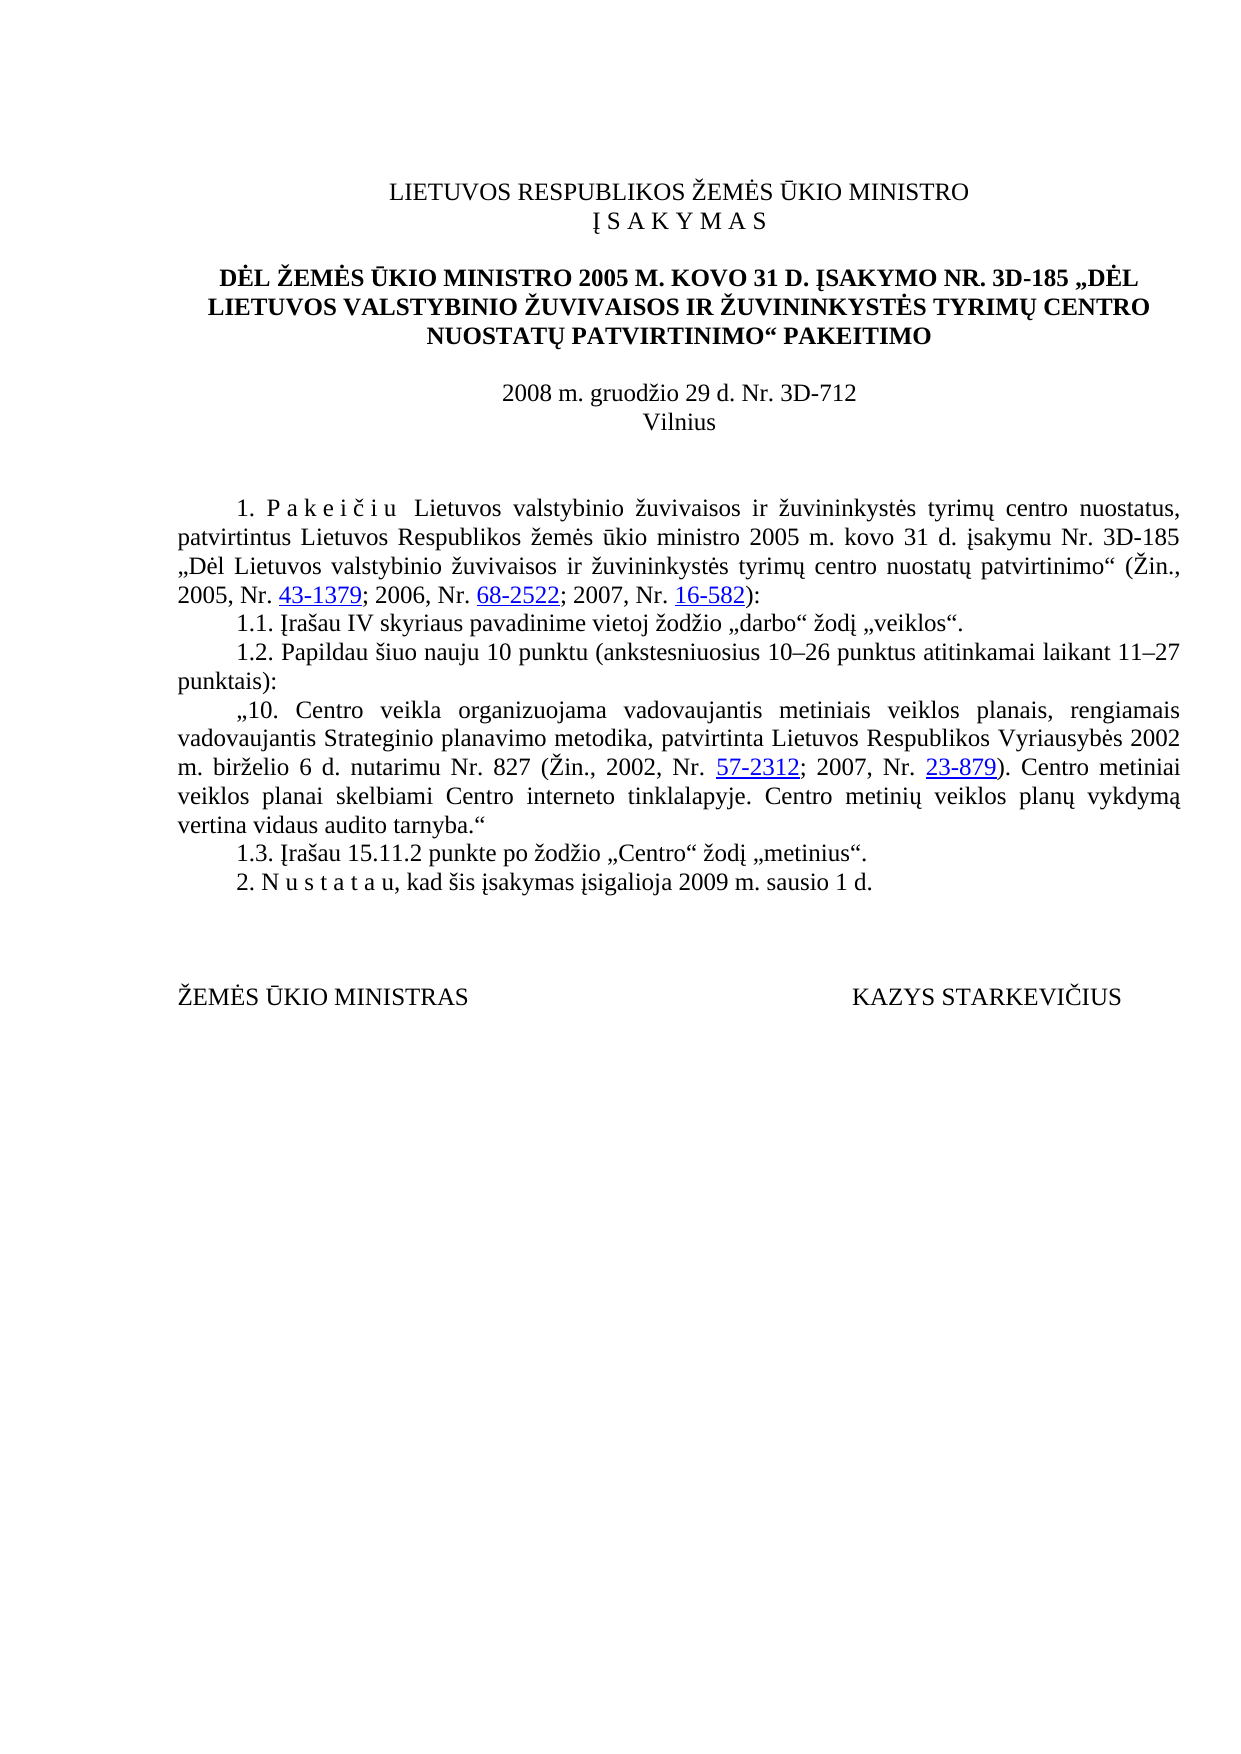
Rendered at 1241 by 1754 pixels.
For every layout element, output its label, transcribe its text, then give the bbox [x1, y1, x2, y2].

text 1.3. Įrašau 15.11.2 punkte po žodžio „Centro“ žodį „metinius“. [177, 838, 1181, 867]
text 1.2. Papildau šiuo nauju 10 punktu (ankstesniuosius 10–26 punktus atitinkamai laikant 11–27 punktais): [177, 637, 1181, 695]
text ŽEMĖS ŪKIO MINISTRAS KAZYS STARKEVIČIUS [177, 982, 1181, 1011]
text 1. Pakeičiu Lietuvos valstybinio žuvivaisos ir žuvininkystės tyrimų centro nuostatus, patvirtintus Lietuvos Respublikos žemės ūkio ministro 2005 m. kovo 31 d. įsakymu Nr. 3D-185 „Dėl Lietuvos valstybinio žuvivaisos ir žuvininkystės tyrimų centro nuostatų patvirtinimo“ (Žin., 2005, Nr. 43-1379; 2006, Nr. 68-2522; 2007, Nr. 16-582): [177, 493, 1181, 608]
text Vilnius [177, 407, 1181, 436]
text DĖL ŽEMĖS ŪKIO MINISTRO 2005 M. KOVO 31 D. ĮSAKYMO NR. 3D-185 „DĖL LIETUVOS VALSTYBINIO ŽUVIVAISOS IR ŽUVININKYSTĖS TYRIMŲ CENTRO NUOSTATŲ PATVIRTINIMO“ PAKEITIMO [177, 263, 1181, 350]
text 2008 m. gruodžio 29 d. Nr. 3D-712 [177, 378, 1181, 407]
text ĮSAKYMAS [177, 206, 1181, 235]
text „10. Centro veikla organizuojama vadovaujantis metiniais veiklos planais, rengiamais vadovaujantis Strateginio planavimo metodika, patvirtinta Lietuvos Respublikos Vyriausybės 2002 m. birželio 6 d. nutarimu Nr. 827 (Žin., 2002, Nr. 57-2312; 2007, Nr. 23-879). Centro metiniai veiklos planai skelbiami Centro interneto tinklalapyje. Centro metinių veiklos planų vykdymą vertina vidaus audito tarnyba.“ [177, 695, 1181, 838]
text 1.1. Įrašau IV skyriaus pavadinime vietoj žodžio „darbo“ žodį „veiklos“. [177, 608, 1181, 637]
text 2. Nustatau, kad šis įsakymas įsigalioja 2009 m. sausio 1 d. [177, 867, 1181, 896]
text LIETUVOS RESPUBLIKOS ŽEMĖS ŪKIO MINISTRO [177, 177, 1181, 206]
